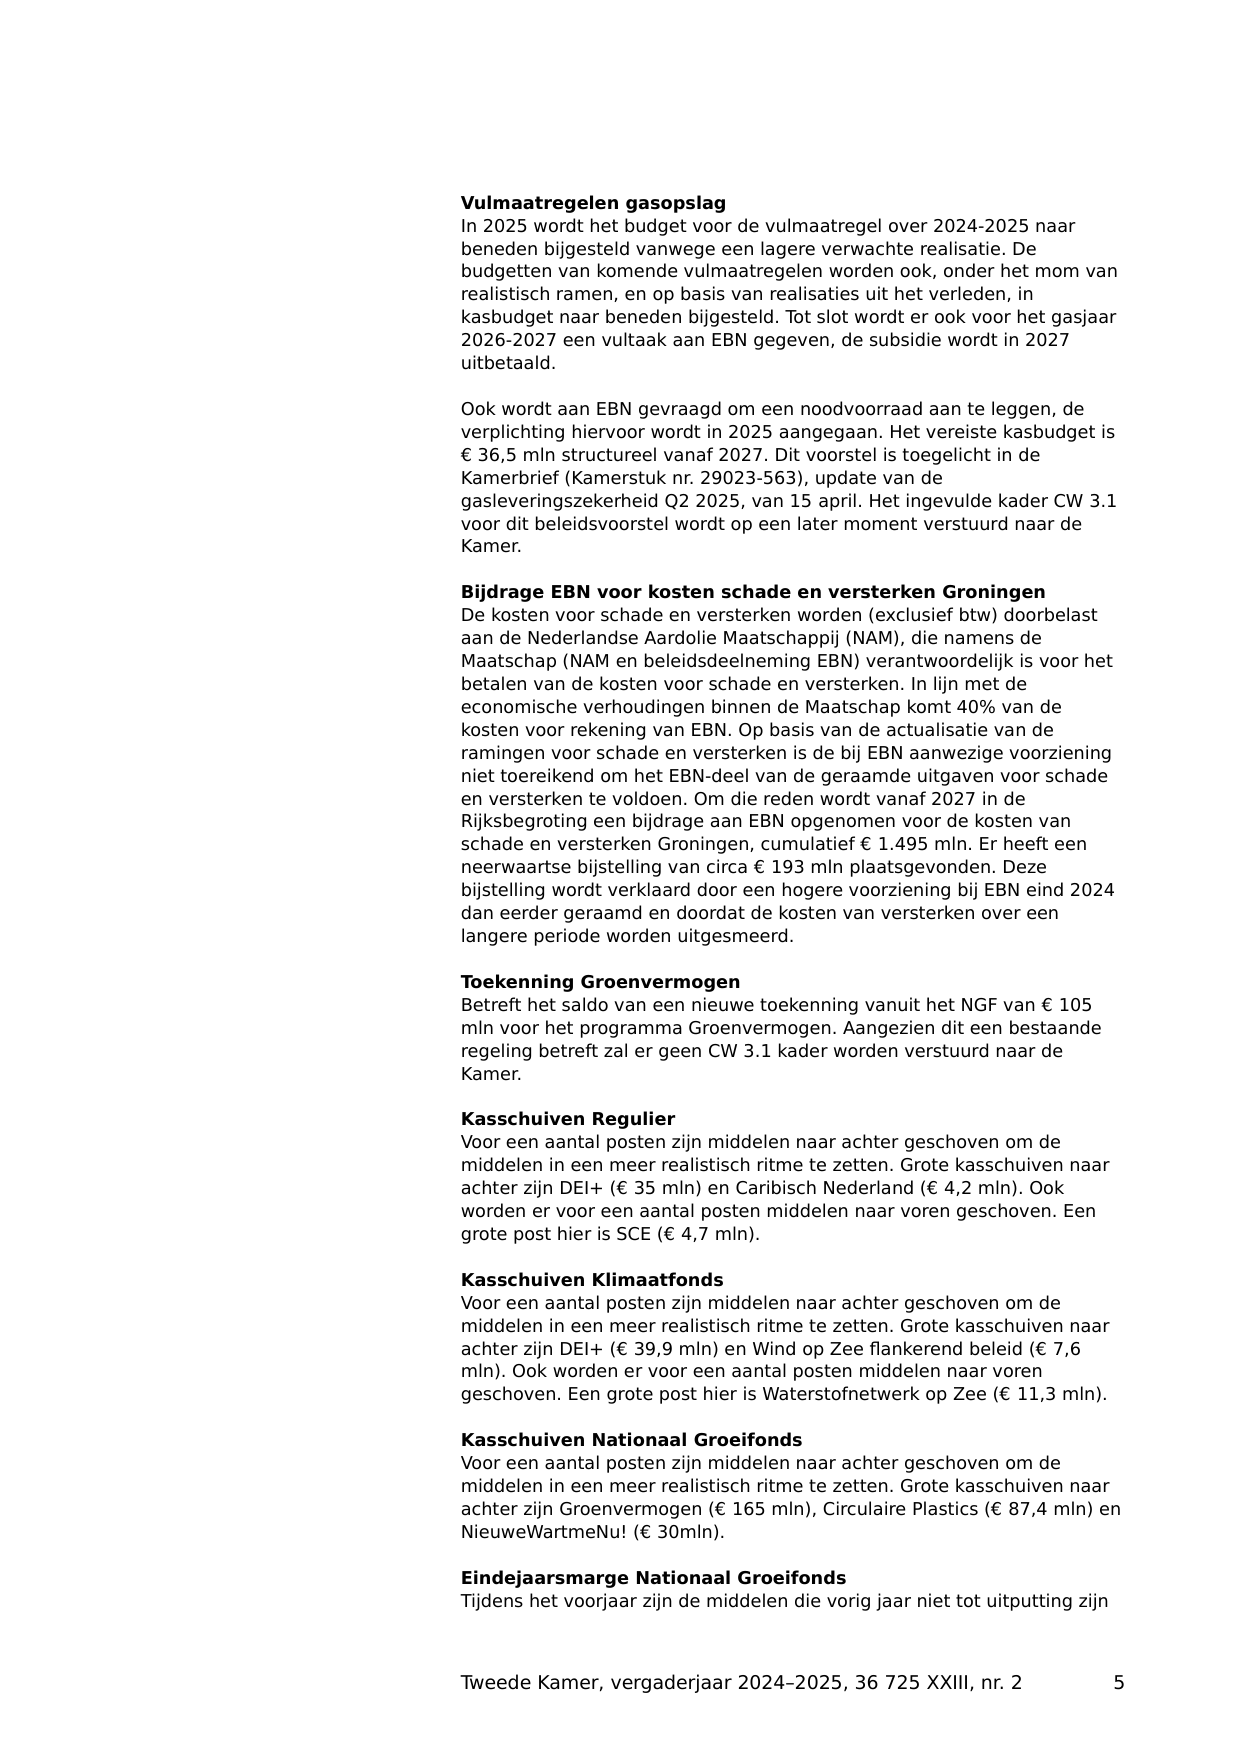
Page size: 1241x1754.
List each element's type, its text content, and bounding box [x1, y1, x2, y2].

text Toekenning Groenvermogen Betreft het saldo van een nieuwe toekenning vanuit het NGF van € 105 mln voor het programma Groenvermogen. Aangezien dit een bestaande regeling betreft zal er geen CW 3.1 kader worden verstuurd naar de Kamer. [461, 970, 1125, 1084]
text Ook wordt aan EBN gevraagd om een noodvoorraad aan te leggen, de verplichting hiervoor wordt in 2025 aangegaan. Het vereiste kasbudget is € 36,5 mln structureel vanaf 2027. Dit voorstel is toegelicht in de Kamerbrief (Kamerstuk nr. 29023-563), update van de gasleveringszekerheid Q2 2025, van 15 april. Het ingevulde kader CW 3.1 voor dit beleidsvoorstel wordt op een later moment verstuurd naar de Kamer. [461, 397, 1125, 557]
text Kasschuiven Regulier Voor een aantal posten zijn middelen naar achter geschoven om de middelen in een meer realistisch ritme te zetten. Grote kasschuiven naar achter zijn DEI+ (€ 35 mln) en Caribisch Nederland (€ 4,2 mln). Ook worden er voor een aantal posten middelen naar voren geschoven. Een grote post hier is SCE (€ 4,7 mln). [461, 1107, 1125, 1245]
text Bijdrage EBN voor kosten schade en versterken Groningen De kosten voor schade en versterken worden (exclusief btw) doorbelast aan de Nederlandse Aardolie Maatschappij (NAM), die namens de Maatschap (NAM en beleidsdeelneming EBN) verantwoordelijk is voor het betalen van de kosten voor schade en versterken. In lijn met de economische verhoudingen binnen de Maatschap komt 40% van de kosten voor rekening van EBN. Op basis van de actualisatie van de ramingen voor schade en versterken is de bij EBN aanwezige voorziening niet toereikend om het EBN-deel van de geraamde uitgaven voor schade en versterken te voldoen. Om die reden wordt vanaf 2027 in de Rijksbegroting een bijdrage aan EBN opgenomen voor de kosten van schade en versterken Groningen, cumulatief € 1.495 mln. Er heeft een neerwaartse bijstelling van circa € 193 mln plaatsgevonden. Deze bijstelling wordt verklaard door een hogere voorziening bij EBN eind 2024 dan eerder geraamd en doordat de kosten van versterken over een langere periode worden uitgesmeerd. [461, 580, 1125, 947]
text Vulmaatregelen gasopslag In 2025 wordt het budget voor de vulmaatregel over 2024-2025 naar beneden bijgesteld vanwege een lagere verwachte realisatie. De budgetten van komende vulmaatregelen worden ook, onder het mom van realistisch ramen, en op basis van realisaties uit het verleden, in kasbudget naar beneden bijgesteld. Tot slot wordt er ook voor het gasjaar 2026-2027 een vultaak aan EBN gegeven, de subsidie wordt in 2027 uitbetaald. [461, 191, 1125, 374]
text Kasschuiven Klimaatfonds Voor een aantal posten zijn middelen naar achter geschoven om de middelen in een meer realistisch ritme te zetten. Grote kasschuiven naar achter zijn DEI+ (€ 39,9 mln) en Wind op Zee flankerend beleid (€ 7,6 mln). Ook worden er voor een aantal posten middelen naar voren geschoven. Een grote post hier is Waterstofnetwerk op Zee (€ 11,3 mln). [461, 1268, 1125, 1405]
text Eindejaarsmarge Nationaal Groeifonds Tijdens het voorjaar zijn de middelen die vorig jaar niet tot uitputting zijn [461, 1566, 1125, 1612]
text Kasschuiven Nationaal Groeifonds Voor een aantal posten zijn middelen naar achter geschoven om de middelen in een meer realistisch ritme te zetten. Grote kasschuiven naar achter zijn Groenvermogen (€ 165 mln), Circulaire Plastics (€ 87,4 mln) en NieuweWartmeNu! (€ 30mln). [461, 1428, 1125, 1543]
